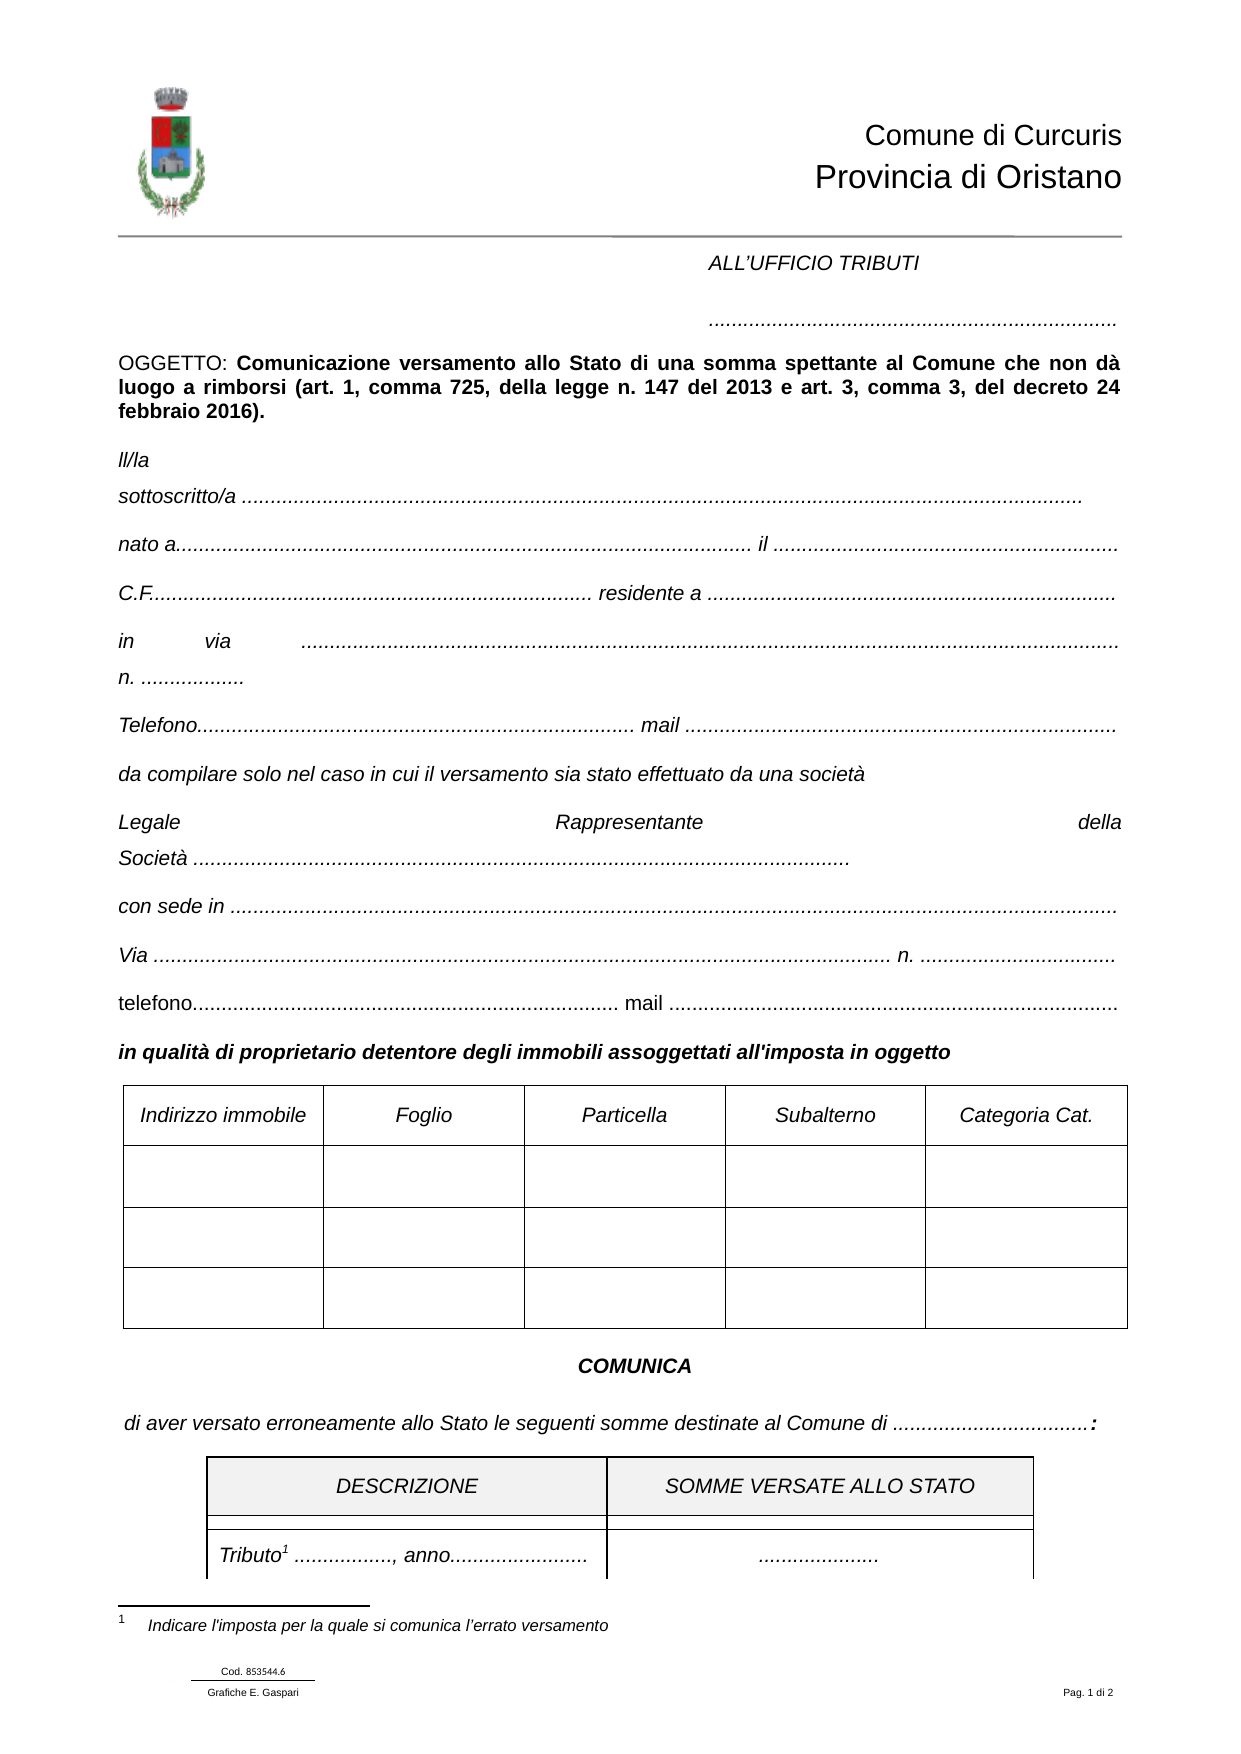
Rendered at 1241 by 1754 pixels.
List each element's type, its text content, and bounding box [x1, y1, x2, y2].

table_cell [324, 1146, 524, 1206]
table_cell [608, 1516, 1033, 1529]
table_header Indirizzo immobile [124, 1086, 323, 1145]
table_cell ..................... [608, 1530, 1033, 1579]
table_header Categoria Cat. [926, 1086, 1127, 1145]
text Telefono............................................................................ mail ........................................................................... [118, 713, 1122, 737]
text C.F............................................................................. residente a ....................................................................... [118, 580, 1122, 604]
table_cell [726, 1268, 925, 1328]
text COMUNICA [118, 1354, 1122, 1378]
table_cell Tributo ................., anno........................ [208, 1530, 606, 1579]
table_cell [726, 1208, 925, 1267]
picture [122, 87, 224, 219]
table_cell [124, 1208, 323, 1267]
text di aver versato erroneamente allo Stato le seguenti somme destinate al Comune di ..................................: [118, 1411, 1122, 1435]
table_cell [124, 1268, 323, 1328]
text in via .............................................................................................................................................. n. .................. [118, 629, 1122, 689]
text Via ................................................................................................................................ n. .................................. [118, 943, 1122, 967]
text in qualità di proprietario detentore degli immobili assoggettati all'imposta in oggetto [118, 1040, 1093, 1064]
text OGGETTO: Comunicazione versamento allo Stato di una somma spettante al Comune che non dà luogo a rimborsi (art. 1, comma 725, della legge n. 147 del 2013 e art. 3, comma 3, del decreto 24 febbraio 2016). [118, 351, 1122, 422]
table_header Foglio [324, 1086, 524, 1145]
text telefono.......................................................................... mail .............................................................................. [118, 991, 1122, 1015]
text con sede in .......................................................................................................................................................... [118, 894, 1122, 918]
text Provincia di Oristano [224, 157, 1122, 195]
text da compilare solo nel caso in cui il versamento sia stato effettuato da una società [118, 762, 1122, 786]
table_header DESCRIZIONE [208, 1458, 606, 1515]
text ll/la sottoscritto/a .................................................................................................................................................. [118, 447, 1122, 507]
table_cell [726, 1146, 925, 1206]
table_cell [525, 1208, 725, 1267]
table_cell [208, 1516, 606, 1529]
text ....................................................................... [709, 307, 1122, 331]
table_cell [926, 1268, 1127, 1328]
text ALL’UFFICIO TRIBUTI [709, 251, 1122, 275]
table_header Particella [525, 1086, 725, 1145]
text Legale Rappresentante della Società .................................................................................................................. [118, 810, 1122, 870]
text nato a.................................................................................................... il ............................................................ [118, 532, 1122, 556]
table_cell [525, 1146, 725, 1206]
table_cell [926, 1208, 1127, 1267]
text Comune di Curcuris [224, 118, 1122, 152]
table_cell [525, 1268, 725, 1328]
table_header SOMME VERSATE ALLO STATO [608, 1458, 1033, 1515]
table_cell [124, 1146, 323, 1206]
table_cell [324, 1268, 524, 1328]
table_cell [324, 1208, 524, 1267]
table_header Subalterno [726, 1086, 925, 1145]
table_cell [926, 1146, 1127, 1206]
